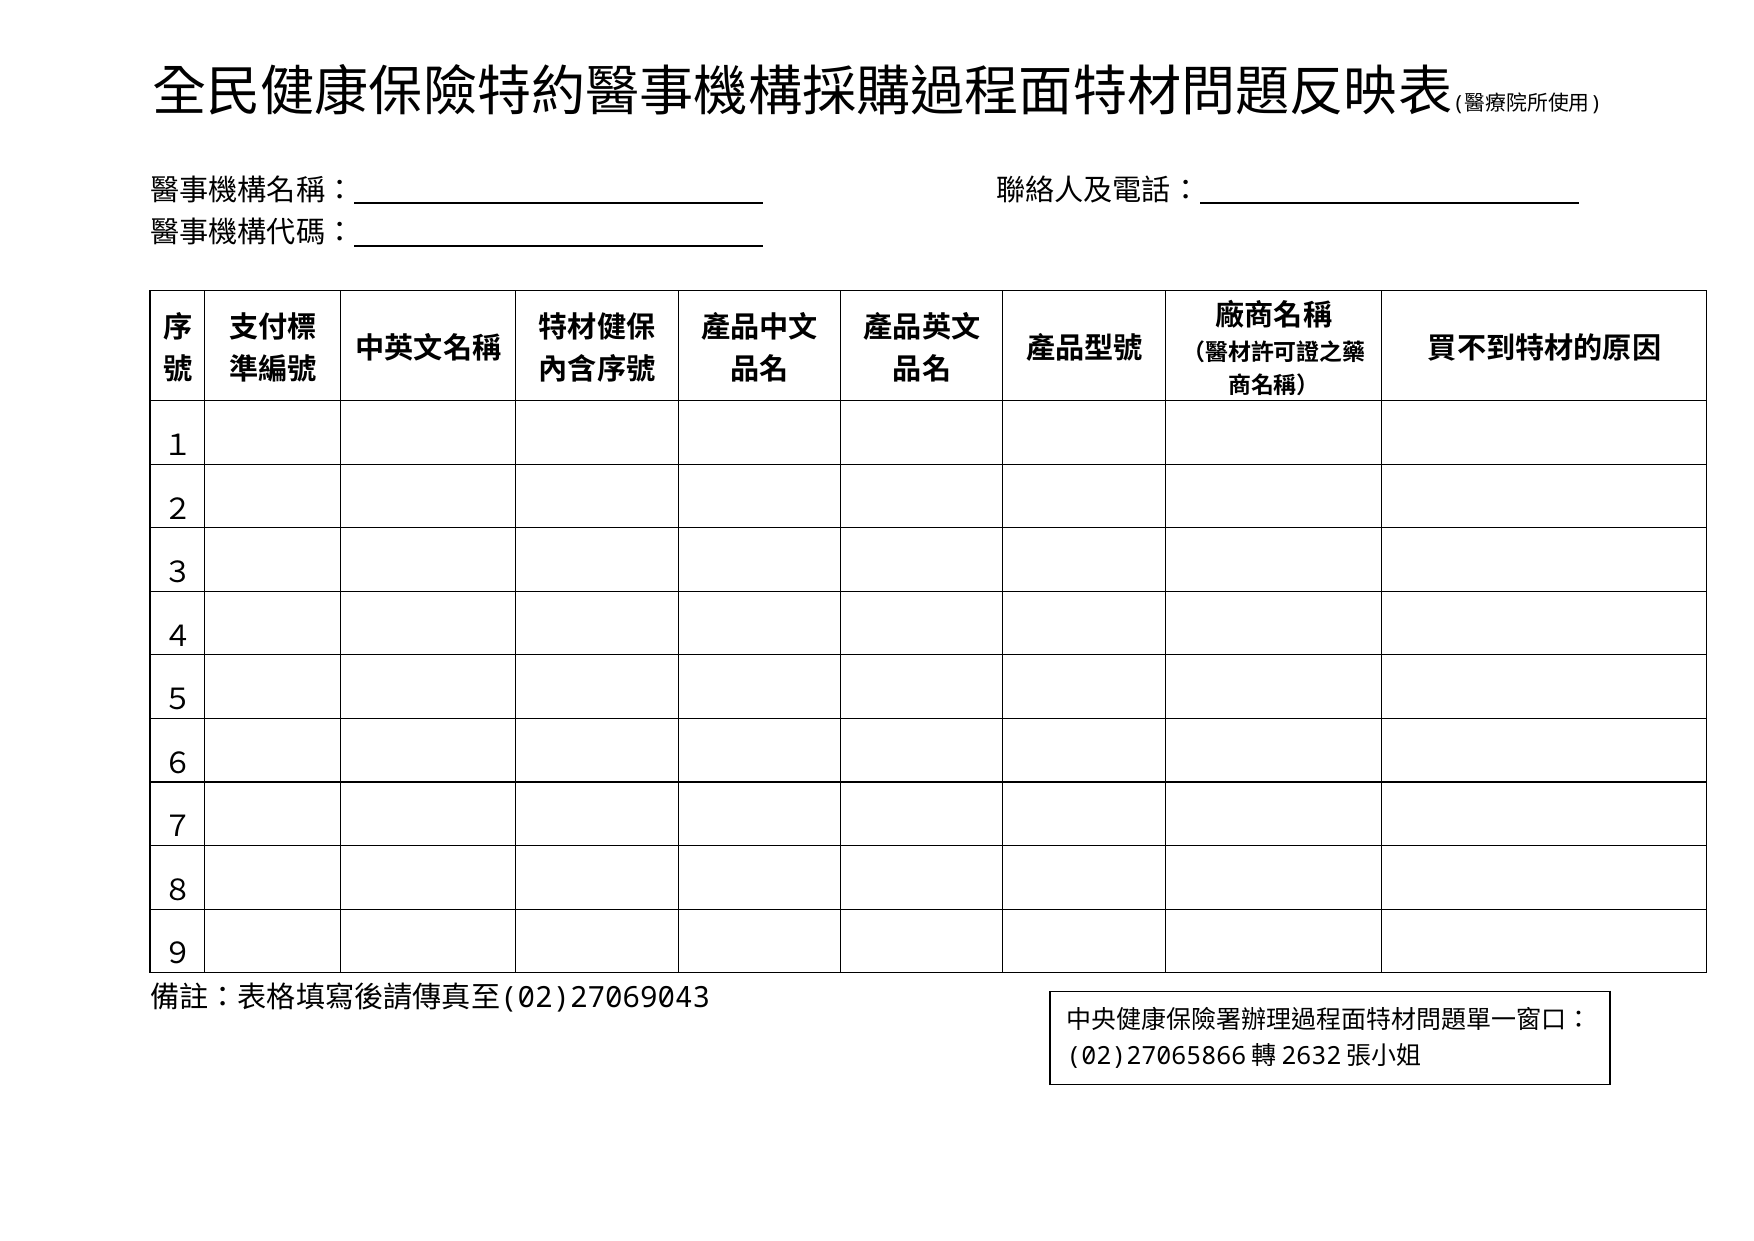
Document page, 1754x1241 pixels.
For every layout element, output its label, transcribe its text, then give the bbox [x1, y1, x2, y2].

table_cell [841, 401, 1002, 464]
table_cell １ [151, 401, 204, 464]
table_cell [841, 719, 1002, 781]
table_cell [516, 465, 678, 527]
text 備註：表格填寫後請傳真至(02)27069043 [1051, 992, 1609, 1084]
table_cell [341, 528, 515, 591]
table_cell [516, 655, 678, 718]
table_cell [679, 401, 840, 464]
table_cell ７ [151, 783, 204, 845]
table_cell [516, 528, 678, 591]
table_cell ５ [151, 655, 204, 718]
table_header 序號 [151, 291, 204, 400]
table_cell [1003, 401, 1165, 464]
table_cell [1003, 846, 1165, 908]
table_cell [1166, 401, 1381, 464]
table_cell [341, 783, 515, 845]
table_cell ３ [151, 528, 204, 591]
text 醫事機構名稱： 聯絡人及電話： [150, 166, 1604, 208]
table_cell [679, 528, 840, 591]
table_cell [205, 528, 340, 591]
table_cell ９ [151, 910, 204, 972]
table_cell ２ [151, 465, 204, 527]
table_cell [516, 401, 678, 464]
table_cell [341, 592, 515, 654]
table_header 產品英文品名 [841, 291, 1002, 400]
table_cell ６ [151, 719, 204, 781]
table_cell [516, 783, 678, 845]
table_cell [516, 719, 678, 781]
table_cell [516, 846, 678, 908]
table_cell [1166, 465, 1381, 527]
table_cell [1003, 655, 1165, 718]
table_cell [1382, 655, 1706, 718]
table_cell [205, 592, 340, 654]
table_cell [1166, 910, 1381, 972]
table_cell [1382, 592, 1706, 654]
table_cell [341, 655, 515, 718]
table_cell [205, 719, 340, 781]
table_cell [516, 910, 678, 972]
table_cell [205, 401, 340, 464]
table_cell [841, 528, 1002, 591]
text (02)27065866轉2632張小姐 [1066, 1036, 1594, 1072]
table_cell [205, 783, 340, 845]
table_header 產品中文品名 [679, 291, 840, 400]
table_cell [1382, 910, 1706, 972]
table_header 支付標準編號 [205, 291, 340, 400]
table_cell [1382, 401, 1706, 464]
table_header 產品型號 [1003, 291, 1165, 400]
table_cell [1382, 528, 1706, 591]
table_header 中英文名稱 [341, 291, 515, 400]
table_cell [841, 465, 1002, 527]
table_cell ８ [151, 846, 204, 908]
table_cell [1166, 528, 1381, 591]
table_cell [1166, 592, 1381, 654]
table_cell [841, 592, 1002, 654]
table_cell [679, 655, 840, 718]
table_cell [679, 719, 840, 781]
table_cell [841, 783, 1002, 845]
table_header 廠商名稱 （醫材許可證之藥商名稱） [1166, 291, 1381, 400]
table_cell [341, 465, 515, 527]
table_cell ４ [151, 592, 204, 654]
table_cell [341, 401, 515, 464]
table_cell [341, 910, 515, 972]
table_cell [1382, 846, 1706, 908]
text 備註：表格填寫後請傳真至(02)27069043 [150, 973, 1604, 1016]
table_cell [1166, 783, 1381, 845]
table_cell [1003, 783, 1165, 845]
table_cell [679, 910, 840, 972]
table_cell [679, 465, 840, 527]
table_cell [341, 719, 515, 781]
table_cell [1382, 465, 1706, 527]
text 中央健康保險署辦理過程面特材問題單一窗口： [1066, 999, 1594, 1036]
table_cell [1382, 783, 1706, 845]
table_cell [841, 910, 1002, 972]
table_cell [341, 846, 515, 908]
table_cell [679, 592, 840, 654]
table_cell [841, 655, 1002, 718]
table_cell [1003, 719, 1165, 781]
table_cell [205, 846, 340, 908]
table_cell [1166, 846, 1381, 908]
table_cell [679, 783, 840, 845]
table_cell [841, 846, 1002, 908]
table_cell [1166, 655, 1381, 718]
table_header 特材健保內含序號 [516, 291, 678, 400]
table_cell [1166, 719, 1381, 781]
table_cell [1003, 592, 1165, 654]
table_header 買不到特材的原因 [1382, 291, 1706, 400]
table_cell [205, 910, 340, 972]
table_cell [679, 846, 840, 908]
table_cell [516, 592, 678, 654]
table_cell [1003, 465, 1165, 527]
table_cell [1003, 910, 1165, 972]
text 醫事機構代碼： [150, 208, 1604, 251]
table_cell [1382, 719, 1706, 781]
table_cell [205, 655, 340, 718]
table_cell [1003, 528, 1165, 591]
table_cell [205, 465, 340, 527]
